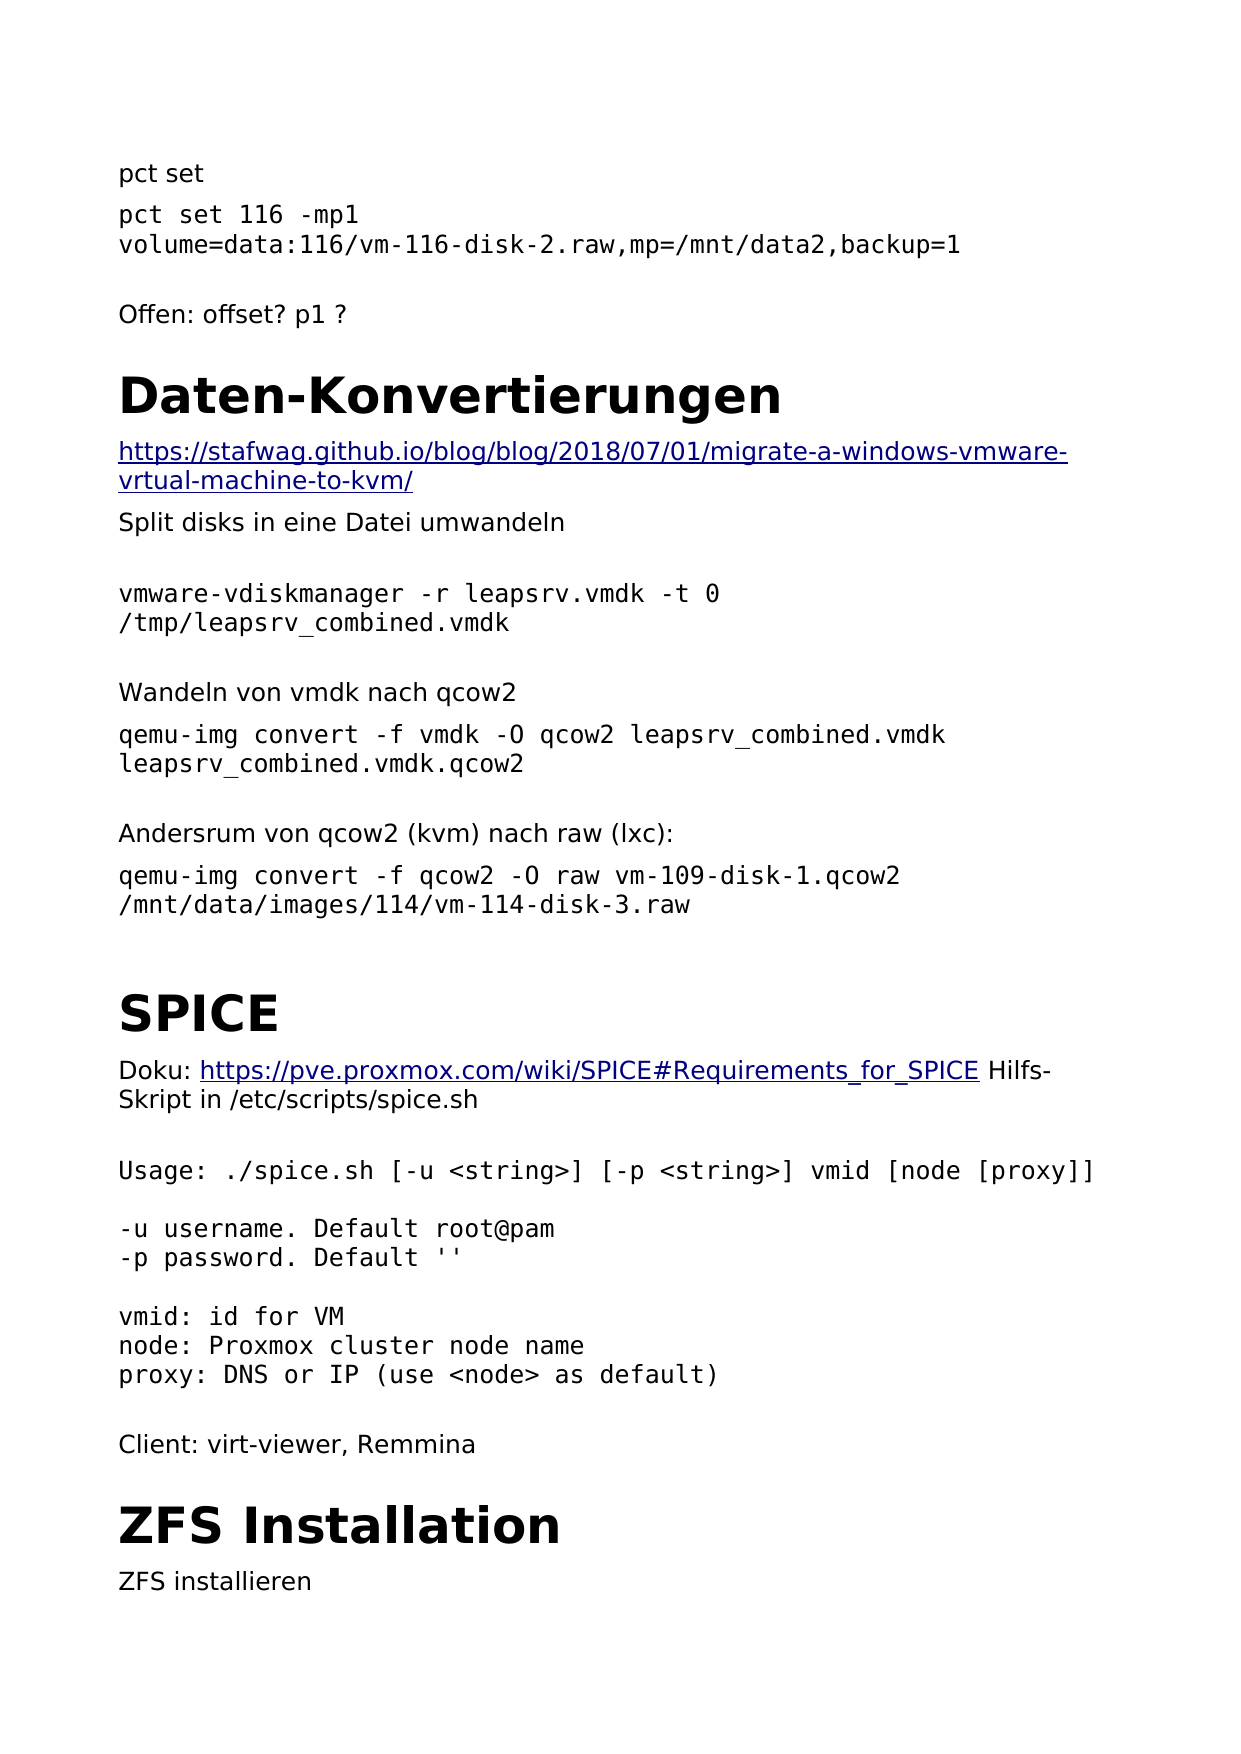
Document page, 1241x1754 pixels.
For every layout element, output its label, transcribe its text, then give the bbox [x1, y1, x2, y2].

text vmware-vdiskmanager -r leapsrv.vmdk -t 0 /tmp/leapsrv_combined.vmdk [118, 550, 1122, 667]
text pct set 116 -mp1 volume=data:116/vm-116-disk-2.raw,mp=/mnt/data2,backup=1 [118, 201, 1122, 288]
text Split disks in eine Datei umwandeln [118, 508, 1122, 537]
text ZFS installieren [118, 1568, 1122, 1597]
text qemu-img convert -f vmdk -O qcow2 leapsrv_combined.vmdk leapsrv_combined.vmdk.qcow2 [118, 720, 1122, 807]
text Doku: https://pve.proxmox.com/wiki/SPICE#Requirements_for_SPICE Hilfs-Skript in /etc/scripts/spice.sh [118, 1056, 1122, 1114]
text Andersrum von qcow2 (kvm) nach raw (lxc): [118, 819, 1122, 848]
text [118, 118, 1122, 147]
subtitle ZFS Installation [118, 1497, 1122, 1555]
text Wandeln von vmdk nach qcow2 [118, 678, 1122, 707]
subtitle SPICE [118, 985, 1122, 1043]
subtitle Daten-Konvertierungen [118, 367, 1122, 425]
text Client: virt-viewer, Remmina [118, 1430, 1122, 1459]
text Offen: offset? p1 ? [118, 300, 1122, 329]
text qemu-img convert -f qcow2 -O raw vm-109-disk-1.qcow2 /mnt/data/images/114/vm-114-disk-3.raw [118, 861, 1122, 948]
text https://stafwag.github.io/blog/blog/2018/07/01/migrate-a-windows-vmware-vrtual-machine-to-kvm/ [118, 437, 1122, 496]
text Usage: ./spice.sh [-u <string>] [-p <string>] vmid [node [proxy]] -u username. Default root@pam -p password. Default '' vmid: id for VM node: Proxmox cluster node name proxy: DNS or IP (use <node> as default) [118, 1127, 1122, 1418]
text pct set [118, 159, 1122, 188]
